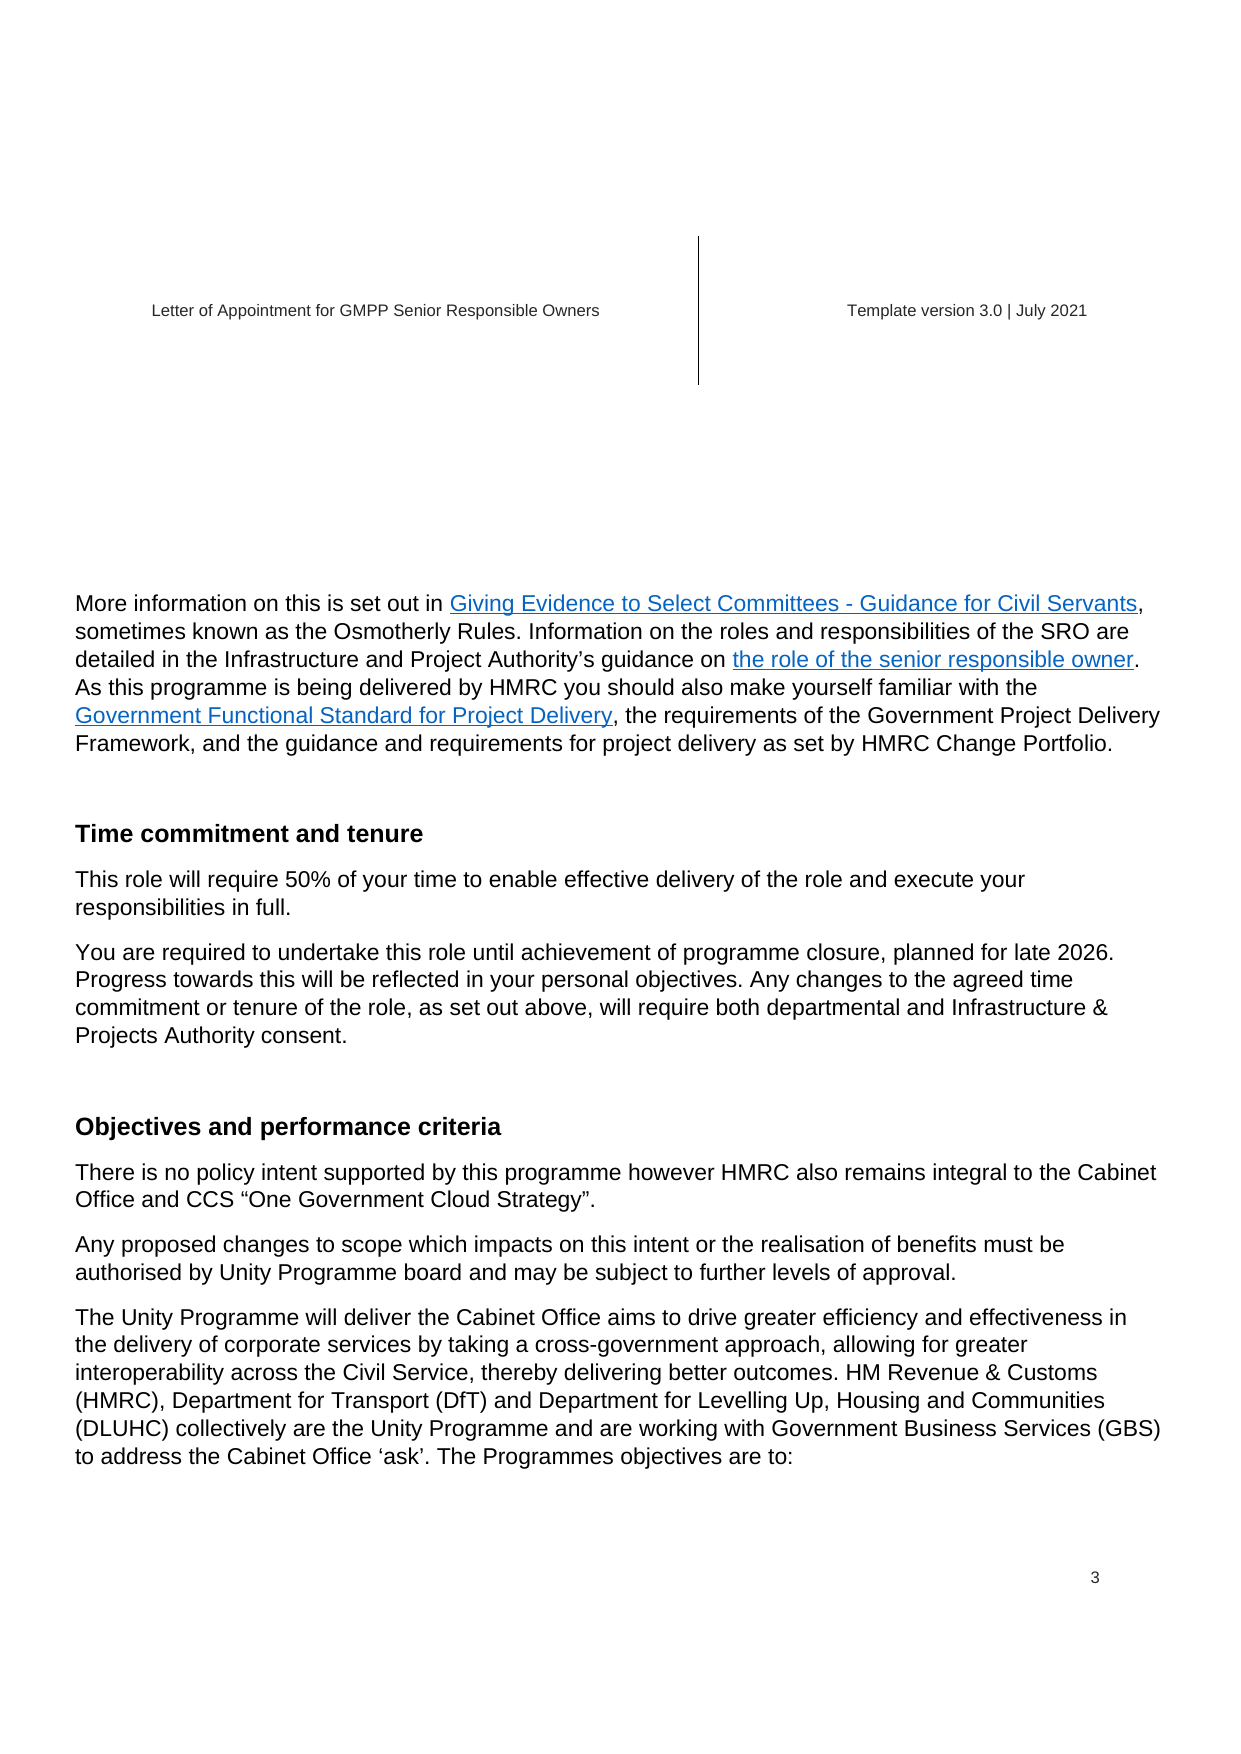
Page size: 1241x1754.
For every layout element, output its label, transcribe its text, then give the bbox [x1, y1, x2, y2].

text You are required to undertake this role until achievement of programme closure, planned for late 2026. Progress towards this will be reflected in your personal objectives. Any changes to the agreed time commitment or tenure of the role, as set out above, will require both departmental and Infrastructure & Projects Authority consent. [75, 938, 1165, 1049]
text More information on this is set out in Giving Evidence to Select Committees - Guidance for Civil Servants, sometimes known as the Osmotherly Rules. Information on the roles and responsibilities of the SRO are detailed in the Infrastructure and Project Authority’s guidance on the role of the senior responsible owner. As this programme is being delivered by HMRC you should also make yourself familiar with the Government Functional Standard for Project Delivery, the requirements of the Government Project Delivery Framework, and the guidance and requirements for project delivery as set by HMRC Change Portfolio. [75, 590, 1165, 756]
text Any proposed changes to scope which impacts on this intent or the realisation of benefits must be authorised by Unity Programme board and may be subject to further levels of approval. [75, 1231, 1165, 1285]
text This role will require 50% of your time to enable effective delivery of the role and execute your responsibilities in full. [75, 866, 1165, 920]
text The Unity Programme will deliver the Cabinet Office aims to drive greater efficiency and effectiveness in the delivery of corporate services by taking a cross-government approach, allowing for greater interoperability across the Civil Service, thereby delivering better outcomes. HM Revenue & Customs (HMRC), Department for Transport (DfT) and Department for Levelling Up, Housing and Communities (DLUHC) collectively are the Unity Programme and are working with Government Business Services (GBS) to address the Cabinet Office ‘ask’. The Programmes objectives are to: [75, 1303, 1165, 1469]
text Time commitment and tenure [75, 819, 1165, 848]
text There is no policy intent supported by this programme however HMRC also remains integral to the Cabinet Office and CCS “One Government Cloud Strategy”. [75, 1158, 1165, 1213]
text Objectives and performance criteria [75, 1111, 1165, 1140]
